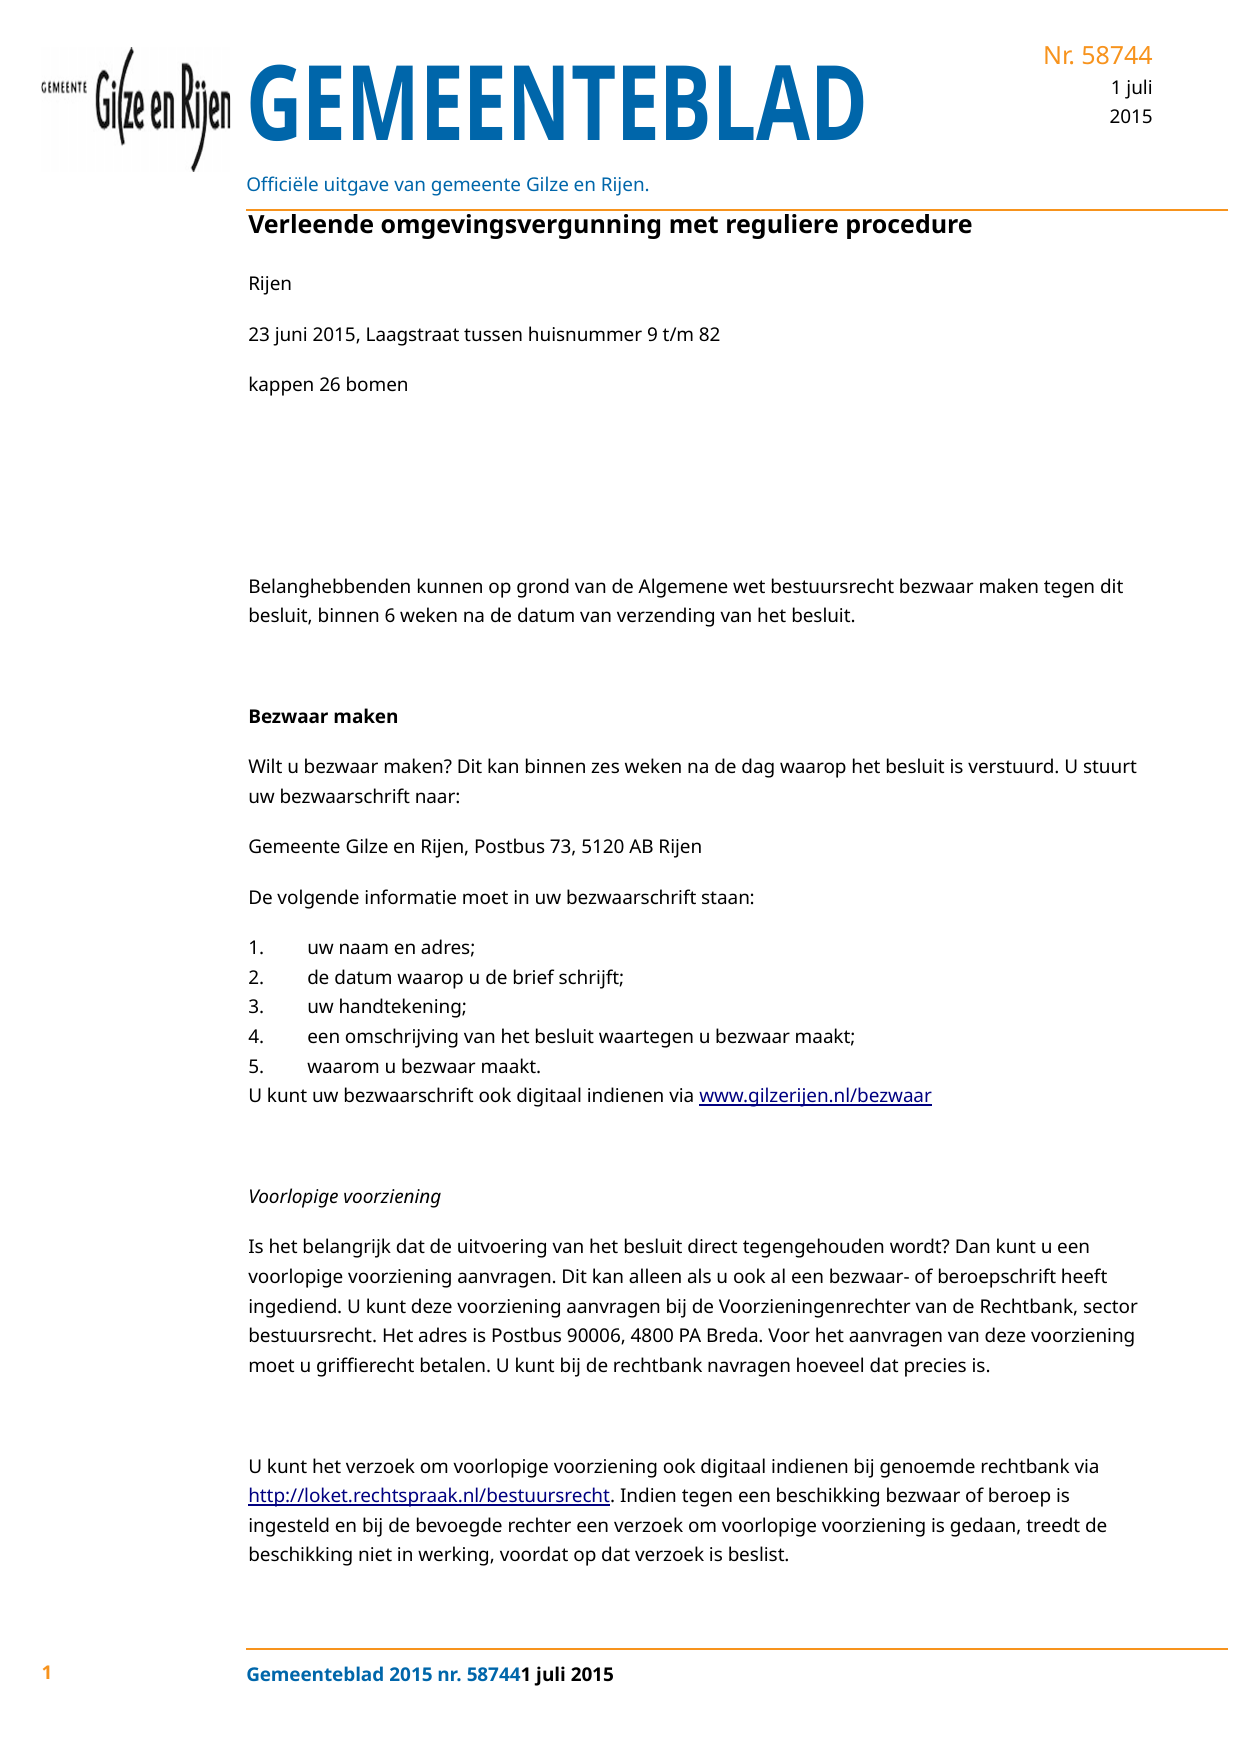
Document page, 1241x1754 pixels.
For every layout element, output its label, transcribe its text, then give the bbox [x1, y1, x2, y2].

text Rijen [248, 270, 1152, 296]
text Belanghebbenden kunnen op grond van de Algemene wet bestuursrecht bezwaar maken tegen dit besluit, binnen 6 weken na de datum van verzending van het besluit. [248, 573, 1152, 628]
list uw naam en adres; [248, 934, 1152, 960]
list uw handtekening; [248, 994, 1152, 1019]
text Voorlopige voorziening [248, 1183, 1152, 1209]
picture [41, 47, 231, 172]
text Wilt u bezwaar maken? Dit kan binnen zes weken na de dag waarop het besluit is verstuurd. U stuurt uw bezwaarschrift naar: [248, 754, 1152, 809]
text U kunt uw bezwaarschrift ook digitaal indienen via www.gilzerijen.nl/bezwaar [248, 1082, 1152, 1108]
list een omschrijving van het besluit waartegen u bezwaar maakt; [248, 1023, 1152, 1049]
text U kunt het verzoek om voorlopige voorziening ook digitaal indienen bij genoemde rechtbank via http://loket.rechtspraak.nl/bestuursrecht. Indien tegen een beschikking bezwaar of beroep is ingesteld en bij de bevoegde rechter een verzoek om voorlopige voorziening is gedaan, treedt de beschikking niet in werking, voordat op dat verzoek is beslist. [248, 1453, 1152, 1567]
text 23 juni 2015, Laagstraat tussen huisnummer 9 t/m 82 [248, 321, 1152, 346]
list waarom u bezwaar maakt. [248, 1053, 1152, 1078]
text Is het belangrijk dat de uitvoering van het besluit direct tegengehouden wordt? Dan kunt u een voorlopige voorziening aanvragen. Dit kan alleen als u ook al een bezwaar- of beroepschrift heeft ingediend. U kunt deze voorziening aanvragen bij de Voorzieningenrechter van de Rechtbank, sector bestuursrecht. Het adres is Postbus 90006, 4800 PA Breda. Voor het aanvragen van deze voorziening moet u griffierecht betalen. U kunt bij de rechtbank navragen hoeveel dat precies is. [248, 1234, 1152, 1378]
text kappen 26 bomen [248, 371, 1152, 397]
list de datum waarop u de brief schrijft; [248, 964, 1152, 990]
text Verleende omgevingsvergunning met reguliere procedure [248, 211, 1152, 241]
text De volgende informatie moet in uw bezwaarschrift staan: [248, 884, 1152, 910]
text Bezwaar maken [248, 703, 1152, 729]
text Gemeente Gilze en Rijen, Postbus 73, 5120 AB Rijen [248, 834, 1152, 859]
